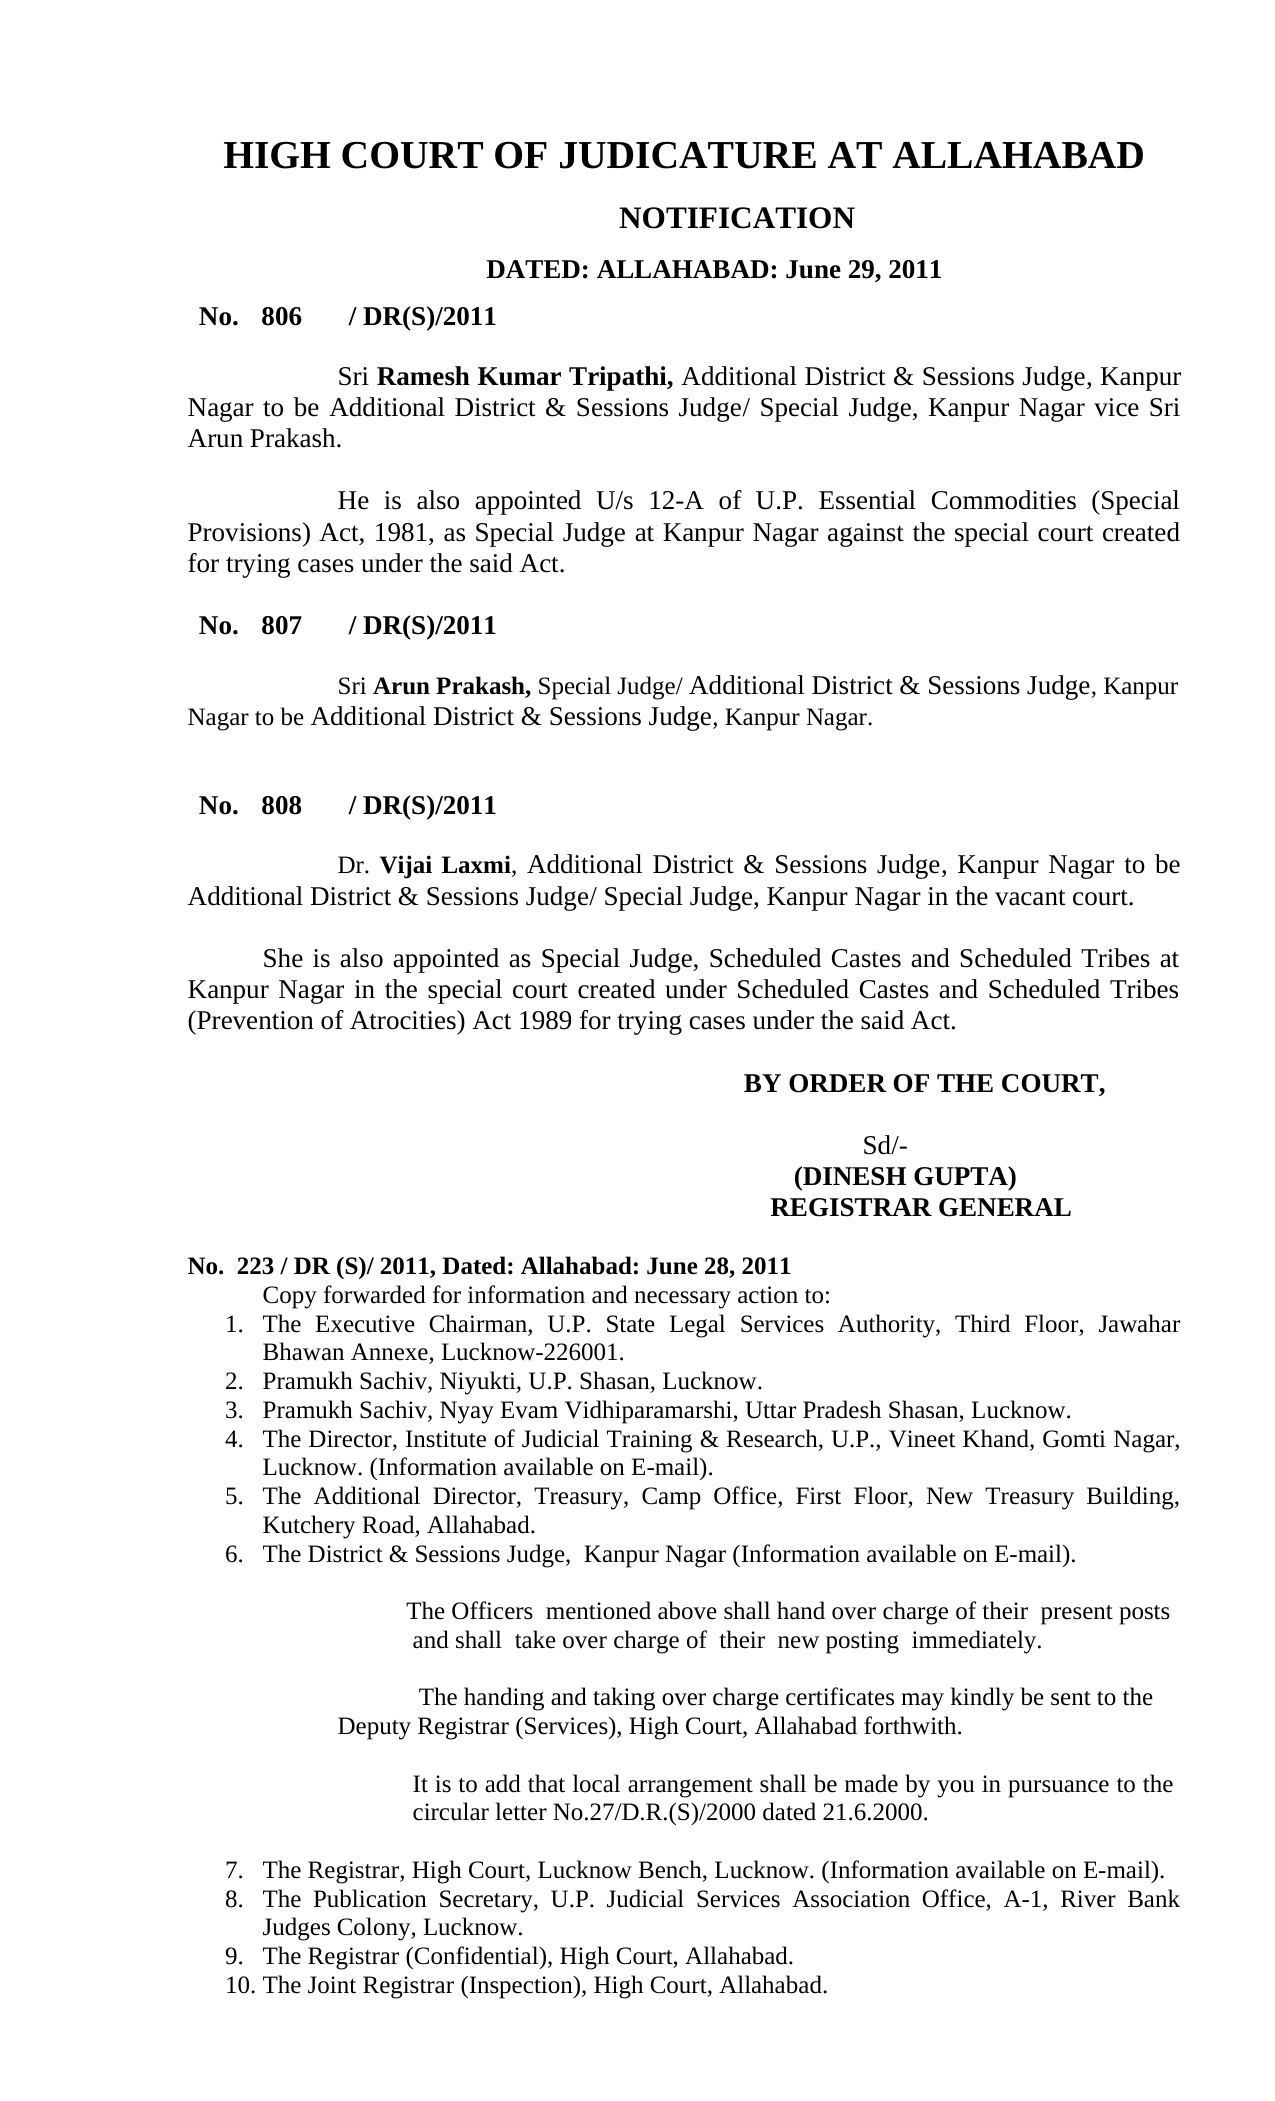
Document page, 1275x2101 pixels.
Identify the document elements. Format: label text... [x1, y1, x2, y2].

list Pramukh Sachiv, Nyay Evam Vidhiparamarshi, Uttar Pradesh Shasan, Lucknow. [225, 1395, 1181, 1424]
subtitle DATED: ALLAHABAD: June 29, 2011 [187, 253, 1181, 284]
table_header [338, 1036, 737, 1067]
text Dr. Vijai Laxmi, Additional District & Sessions Judge, Kanpur Nagar to be Additional District & Sessions Judge/ Special Judge, Kanpur Nagar in the vacant court. [187, 849, 1181, 911]
table_header No. [188, 789, 250, 849]
text (DINESH GUPTA) [187, 1160, 1183, 1191]
list The Joint Registrar (Inspection), High Court, Allahabad. [225, 1970, 1181, 1999]
table_header / DR(S)/2011 [338, 609, 737, 669]
table_header / DR(S)/2011 [338, 789, 737, 849]
list The Registrar, High Court, Lucknow Bench, Lucknow. (Information available on E-mail). [225, 1855, 1181, 1884]
list The Additional Director, Treasury, Camp Office, First Floor, New Treasury Building, Kutchery Road, Allahabad. [225, 1481, 1181, 1539]
text BY ORDER OF THE COURT, [187, 1067, 1181, 1098]
table_header No. [188, 609, 250, 669]
table_header 807 [250, 609, 337, 669]
table_header / DR(S)/2011 [338, 300, 737, 360]
list It is to add that local arrangement shall be made by you in pursuance to the circular letter No.27/D.R.(S)/2000 dated 21.6.2000. [187, 1769, 1181, 1826]
text No. 223 / DR (S)/ 2011, Dated: Allahabad: June 28, 2011 [187, 1251, 1181, 1280]
table_header [250, 1036, 337, 1067]
list The Publication Secretary, U.P. Judicial Services Association Office, A-1, River Bank Judges Colony, Lucknow. [225, 1884, 1181, 1941]
text Copy forwarded for information and necessary action to: [187, 1280, 1181, 1309]
text Sd/- [712, 1129, 1181, 1160]
table_header 806 [250, 300, 337, 360]
list The Executive Chairman, U.P. State Legal Services Authority, Third Floor, Jawahar Bhawan Annexe, Lucknow-226001. [225, 1309, 1181, 1366]
text Sri Arun Prakash, Special Judge/ Additional District & Sessions Judge, Kanpur Nagar to be Additional District & Sessions Judge, Kanpur Nagar. [187, 669, 1181, 731]
subtitle NOTIFICATION [187, 199, 1181, 235]
list The Registrar (Confidential), High Court, Allahabad. [225, 1941, 1181, 1970]
text Sri Ramesh Kumar Tripathi, Additional District & Sessions Judge, Kanpur Nagar to be Additional District & Sessions Judge/ Special Judge, Kanpur Nagar vice Sri Arun Prakash. [187, 360, 1181, 453]
list The handing and taking over charge certificates may kindly be sent to the Deputy Registrar (Services), High Court, Allahabad forthwith. [187, 1682, 1181, 1740]
table_header No. [188, 300, 250, 360]
list The Officers mentioned above shall hand over charge of their present posts and shall take over charge of their new posting immediately. [187, 1596, 1181, 1654]
text She is also appointed as Special Judge, Scheduled Castes and Scheduled Tribes at Kanpur Nagar in the special court created under Scheduled Castes and Scheduled Tribes (Prevention of Atrocities) Act 1989 for trying cases under the said Act. [187, 942, 1181, 1036]
text HIGH COURT OF JUDICATURE AT ALLAHABAD [187, 131, 1181, 177]
text He is also appointed U/s 12-A of U.P. Essential Commodities (Special Provisions) Act, 1981, as Special Judge at Kanpur Nagar against the special court created for trying cases under the said Act. [187, 484, 1181, 578]
table_header [188, 1036, 250, 1067]
list The Director, Institute of Judicial Training & Research, U.P., Vineet Khand, Gomti Nagar, Lucknow. (Information available on E-mail). [225, 1424, 1181, 1481]
list The District & Sessions Judge, Kanpur Nagar (Information available on E-mail). [225, 1539, 1181, 1567]
list Pramukh Sachiv, Niyukti, U.P. Shasan, Lucknow. [225, 1366, 1181, 1395]
table_header 808 [250, 789, 337, 849]
text REGISTRAR GENERAL [187, 1191, 1183, 1222]
